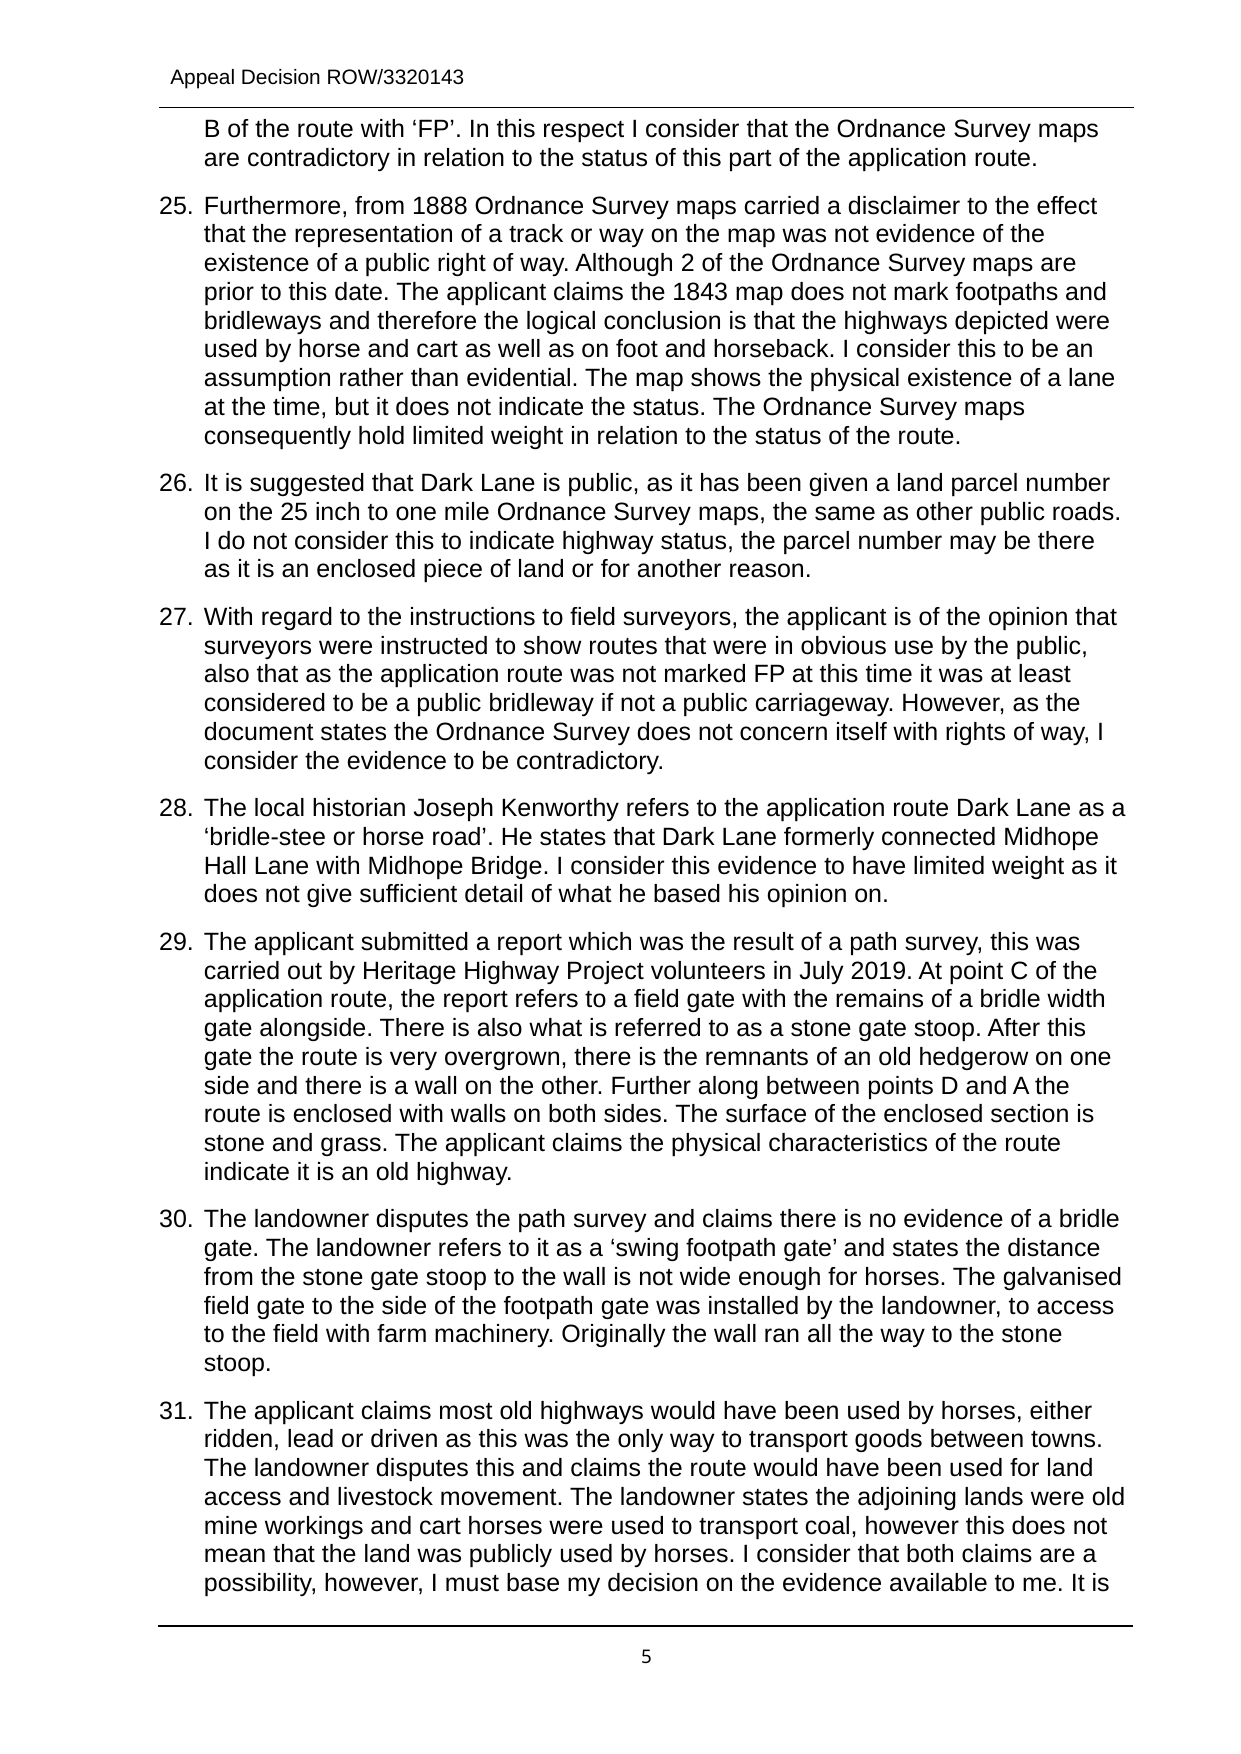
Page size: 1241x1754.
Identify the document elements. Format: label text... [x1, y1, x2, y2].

list The landowner disputes the path survey and claims there is no evidence of a bridle gate. The landowner refers to it as a ‘swing footpath gate’ and states the distance from the stone gate stoop to the wall is not wide enough for horses. The galvanised field gate to the side of the footpath gate was installed by the landowner, to access to the field with farm machinery. Originally the wall ran all the way to the stone stoop. [159, 1204, 1128, 1377]
list B of the route with ‘FP’. In this respect I consider that the Ordnance Survey maps are contradictory in relation to the status of this part of the application route. [159, 114, 1128, 172]
list Furthermore, from 1888 Ordnance Survey maps carried a disclaimer to the effect that the representation of a track or way on the map was not evidence of the existence of a public right of way. Although 2 of the Ordnance Survey maps are prior to this date. The applicant claims the 1843 map does not mark footpaths and bridleways and therefore the logical conclusion is that the highways depicted were used by horse and cart as well as on foot and horseback. I consider this to be an assumption rather than evidential. The map shows the physical existence of a lane at the time, but it does not indicate the status. The Ordnance Survey maps consequently hold limited weight in relation to the status of the route. [159, 191, 1128, 449]
list The applicant submitted a report which was the result of a path survey, this was carried out by Heritage Highway Project volunteers in July 2019. At point C of the application route, the report refers to a field gate with the remains of a bridle width gate alongside. There is also what is referred to as a stone gate stoop. After this gate the route is very overgrown, there is the remnants of an old hedgerow on one side and there is a wall on the other. Further along between points D and A the route is enclosed with walls on both sides. The surface of the enclosed section is stone and grass. The applicant claims the physical characteristics of the route indicate it is an old highway. [159, 927, 1128, 1186]
list It is suggested that Dark Lane is public, as it has been given a land parcel number on the 25 inch to one mile Ordnance Survey maps, the same as other public roads. I do not consider this to indicate highway status, the parcel number may be there as it is an enclosed piece of land or for another reason. [159, 468, 1128, 583]
list With regard to the instructions to field surveyors, the applicant is of the opinion that surveyors were instructed to show routes that were in obvious use by the public, also that as the application route was not marked FP at this time it was at least considered to be a public bridleway if not a public carriageway. However, as the document states the Ordnance Survey does not concern itself with rights of way, I consider the evidence to be contradictory. [159, 602, 1128, 774]
list The applicant claims most old highways would have been used by horses, either ridden, lead or driven as this was the only way to transport goods between towns. The landowner disputes this and claims the route would have been used for land access and livestock movement. The landowner states the adjoining lands were old mine workings and cart horses were used to transport coal, however this does not mean that the land was publicly used by horses. I consider that both claims are a possibility, however, I must base my decision on the evidence available to me. It is [159, 1396, 1128, 1597]
list The local historian Joseph Kenworthy refers to the application route Dark Lane as a ‘bridle-stee or horse road’. He states that Dark Lane formerly connected Midhope Hall Lane with Midhope Bridge. I consider this evidence to have limited weight as it does not give sufficient detail of what he based his opinion on. [159, 793, 1128, 908]
